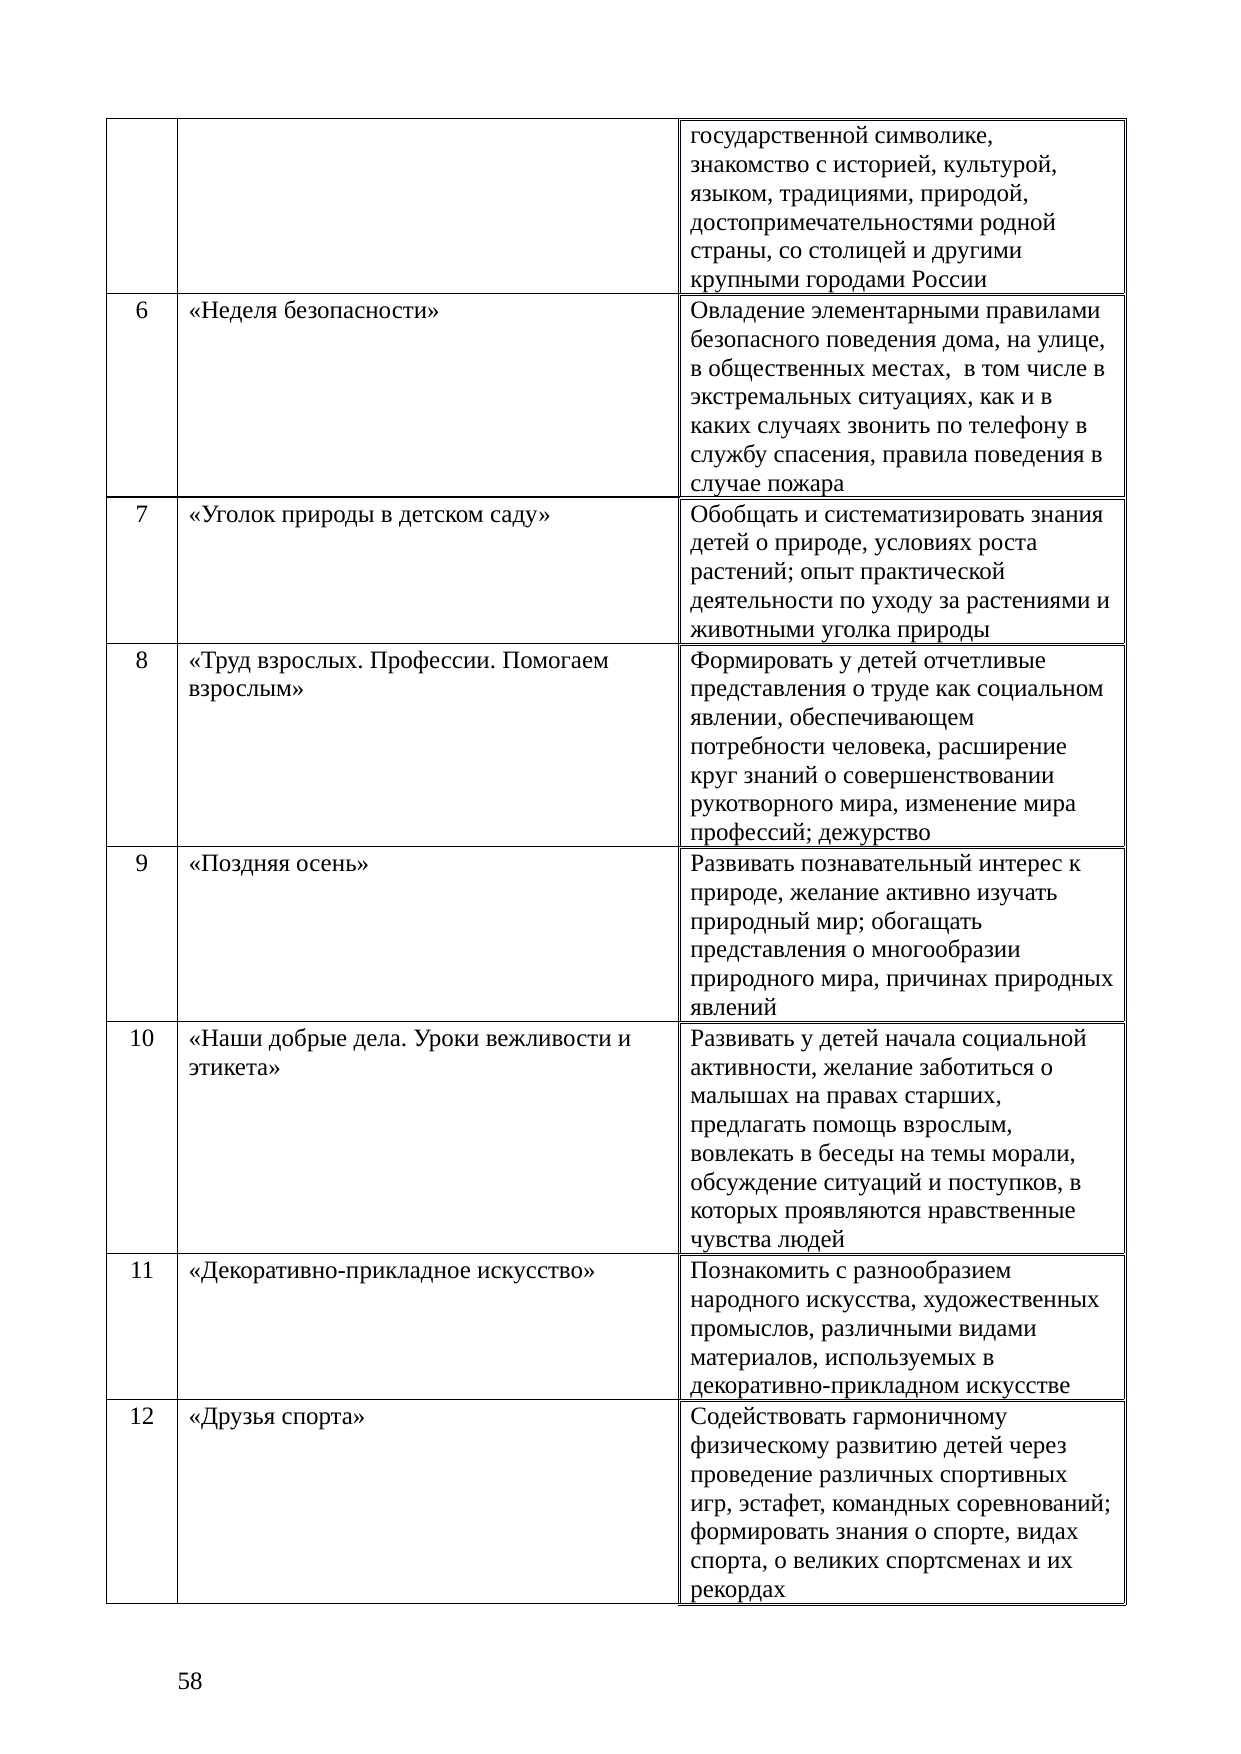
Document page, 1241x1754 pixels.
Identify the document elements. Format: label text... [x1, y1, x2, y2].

table_cell 11 [107, 1254, 177, 1399]
table_cell 8 [107, 644, 177, 846]
table_cell Содействовать гармоничному физическому развитию детей через проведение различных спортивных игр, эстафет, командных соревнований; формировать знания о спорте, видах спорта, о великих спортсменах и их рекордах [681, 1402, 1124, 1603]
table_cell [178, 119, 678, 293]
table_cell «Поздняя осень» [178, 847, 678, 1021]
table_cell 12 [107, 1400, 177, 1603]
table_cell «Наши добрые дела. Уроки вежливости и этикета» [178, 1022, 678, 1253]
table_cell государственной символике, знакомство с историей, культурой, языком, традициями, природой, достопримечательностями родной страны, со столицей и другими крупными городами России [681, 121, 1124, 293]
table_cell Познакомить с разнообразием народного искусства, художественных промыслов, различными видами материалов, используемых в декоративно-прикладном искусстве [681, 1256, 1124, 1399]
table_cell «Декоративно-прикладное искусство» [178, 1254, 678, 1399]
table_cell «Друзья спорта» [178, 1400, 678, 1603]
table_cell Развивать у детей начала социальной активности, желание заботиться о малышах на правах старших, предлагать помощь взрослым, вовлекать в беседы на темы морали, обсуждение ситуаций и поступков, в которых проявляются нравственные чувства людей [681, 1024, 1124, 1253]
table_cell 10 [107, 1022, 177, 1253]
table_cell 9 [107, 847, 177, 1021]
table_cell «Труд взрослых. Профессии. Помогаем взрослым» [178, 644, 678, 846]
table_cell Развивать познавательный интерес к природе, желание активно изучать природный мир; обогащать представления о многообразии природного мира, причинах природных явлений [681, 849, 1124, 1021]
table_cell Обобщать и систематизировать знания детей о природе, условиях роста растений; опыт практической деятельности по уходу за растениями и животными уголка природы [681, 500, 1124, 642]
table_cell «Неделя безопасности» [178, 294, 678, 496]
table_cell Овладение элементарными правилами безопасного поведения дома, на улице, в общественных местах, в том числе в экстремальных ситуациях, как и в каких случаях звонить по телефону в службу спасения, правила поведения в случае пожара [681, 296, 1124, 496]
table_cell 7 [107, 498, 177, 642]
table_cell «Уголок природы в детском саду» [178, 498, 678, 642]
table_cell Формировать у детей отчетливые представления о труде как социальном явлении, обеспечивающем потребности человека, расширение круг знаний о совершенствовании рукотворного мира, изменение мира профессий; дежурство [681, 646, 1124, 846]
table_cell 6 [107, 294, 177, 496]
table_cell [107, 119, 177, 293]
